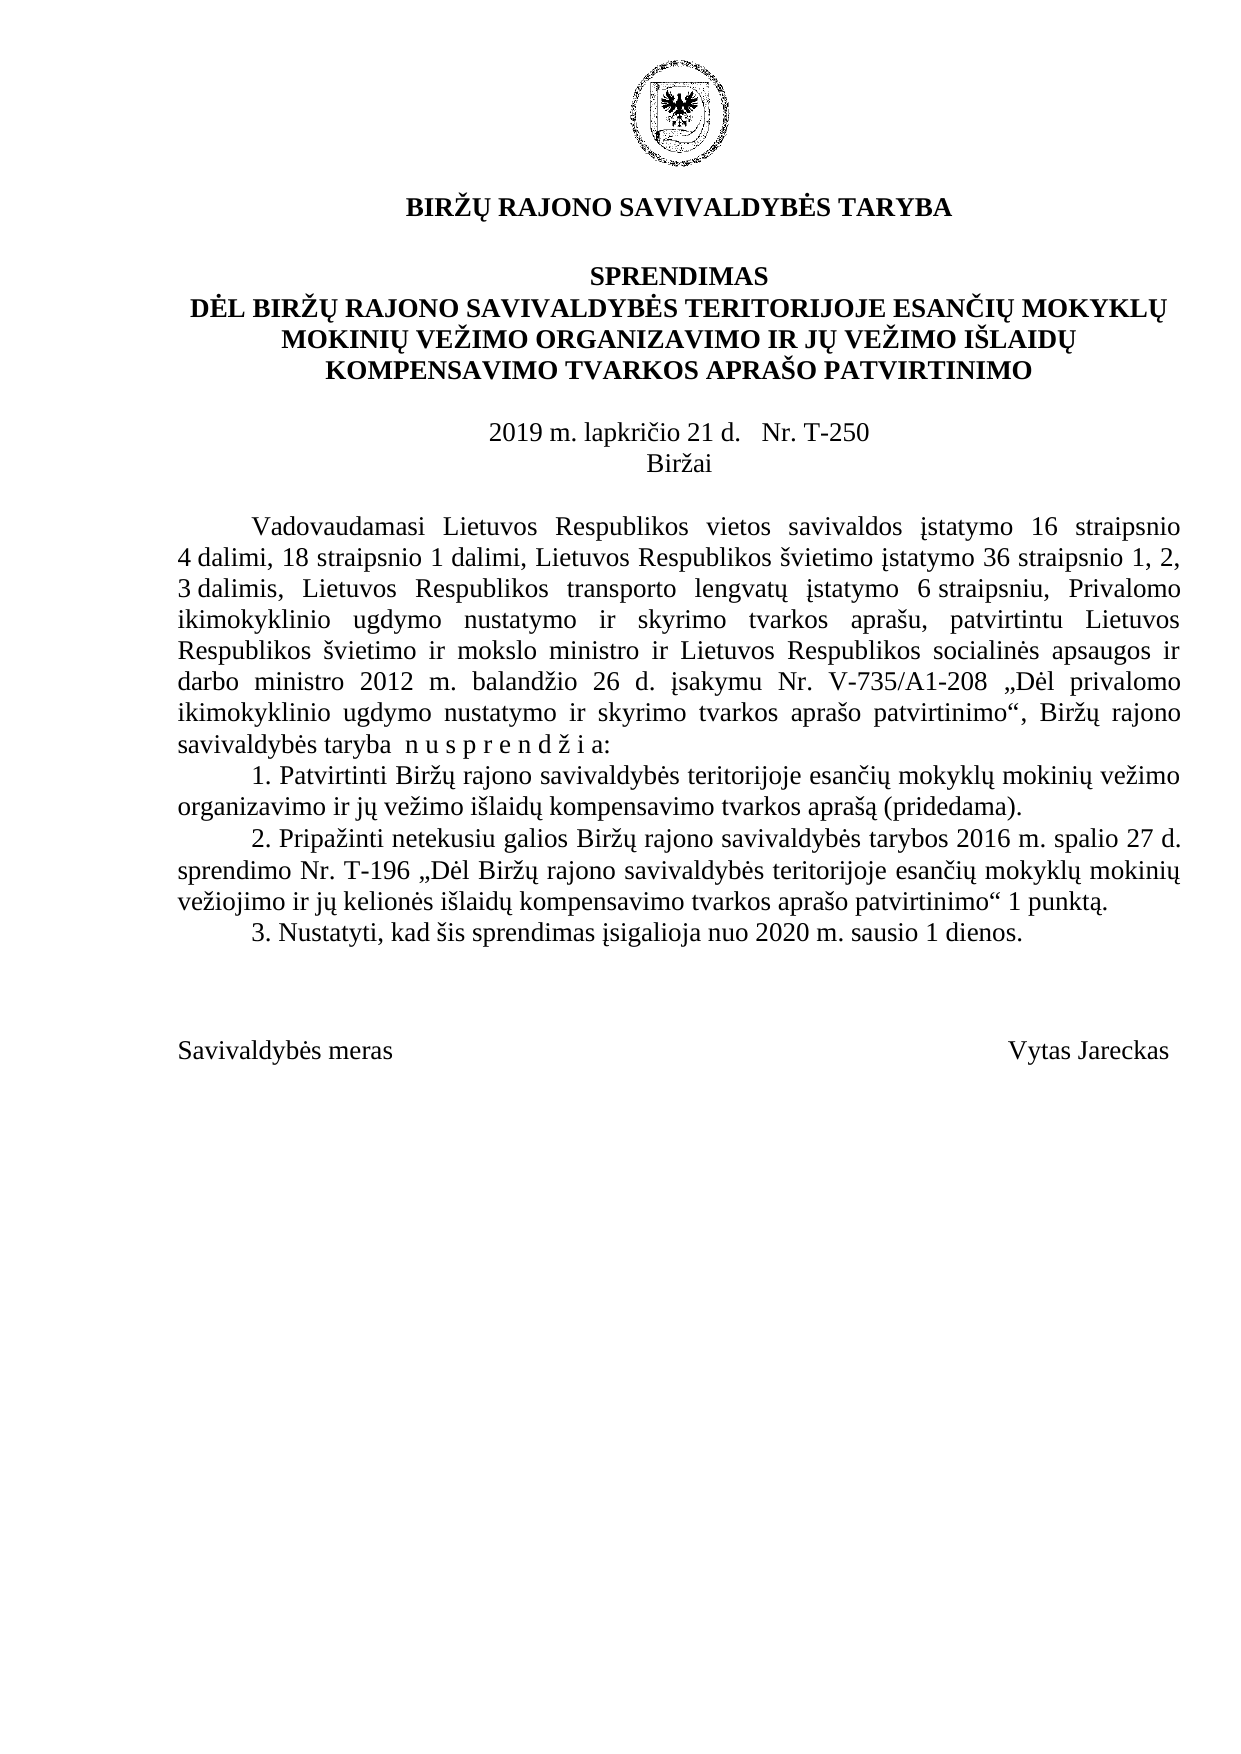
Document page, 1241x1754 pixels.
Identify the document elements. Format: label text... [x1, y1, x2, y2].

subtitle BIRŽŲ RAJONO SAVIVALDYBĖS TARYBA [177, 191, 1181, 222]
text 2019 m. lapkričio 21 d. Nr. T-250 [177, 416, 1181, 447]
text 2. Pripažinti netekusiu galios Biržų rajono savivaldybės tarybos 2016 m. spalio 27 d. sprendimo Nr. T-196 „Dėl Biržų rajono savivaldybės teritorijoje esančių mokyklų mokinių vežiojimo ir jų kelionės išlaidų kompensavimo tvarkos aprašo patvirtinimo“ 1 punktą. [177, 821, 1181, 916]
text 1. Patvirtinti Biržų rajono savivaldybės teritorijoje esančių mokyklų mokinių vežimo organizavimo ir jų vežimo išlaidų kompensavimo tvarkos aprašą (pridedama). [177, 759, 1181, 821]
text Vadovaudamasi Lietuvos Respublikos vietos savivaldos įstatymo 16 straipsnio 4 dalimi, 18 straipsnio 1 dalimi, Lietuvos Respublikos švietimo įstatymo 36 straipsnio 1, 2, 3 dalimis, Lietuvos Respublikos transporto lengvatų įstatymo 6 straipsniu, Privalomo ikimokyklinio ugdymo nustatymo ir skyrimo tvarkos aprašu, patvirtintu Lietuvos Respublikos švietimo ir mokslo ministro ir Lietuvos Respublikos socialinės apsaugos ir darbo ministro 2012 m. balandžio 26 d. įsakymu Nr. V-735/A1-208 „Dėl privalomo ikimokyklinio ugdymo nustatymo ir skyrimo tvarkos aprašo patvirtinimo“, Biržų rajono savivaldybės taryba n u s p r e n d ž i a: [177, 510, 1181, 759]
text Biržai [177, 447, 1181, 478]
text sprendimas [177, 261, 1181, 292]
text 3. Nustatyti, kad šis sprendimas įsigalioja nuo 2020 m. sausio 1 dienos. [177, 916, 1181, 948]
text Savivaldybės meras Vytas Jareckas [177, 1034, 1181, 1065]
text Dėl BIRŽŲ RAJONO SAVIVALDYBĖS TERITORIJOJE ESANČIŲ MOKYKLŲ MOKINIŲ VEŽIMO organizavimo IR JŲ vežimo IŠLAIDŲ kompensavimo TVARKOS APRAŠO PATVIRTINIMO [177, 292, 1181, 385]
